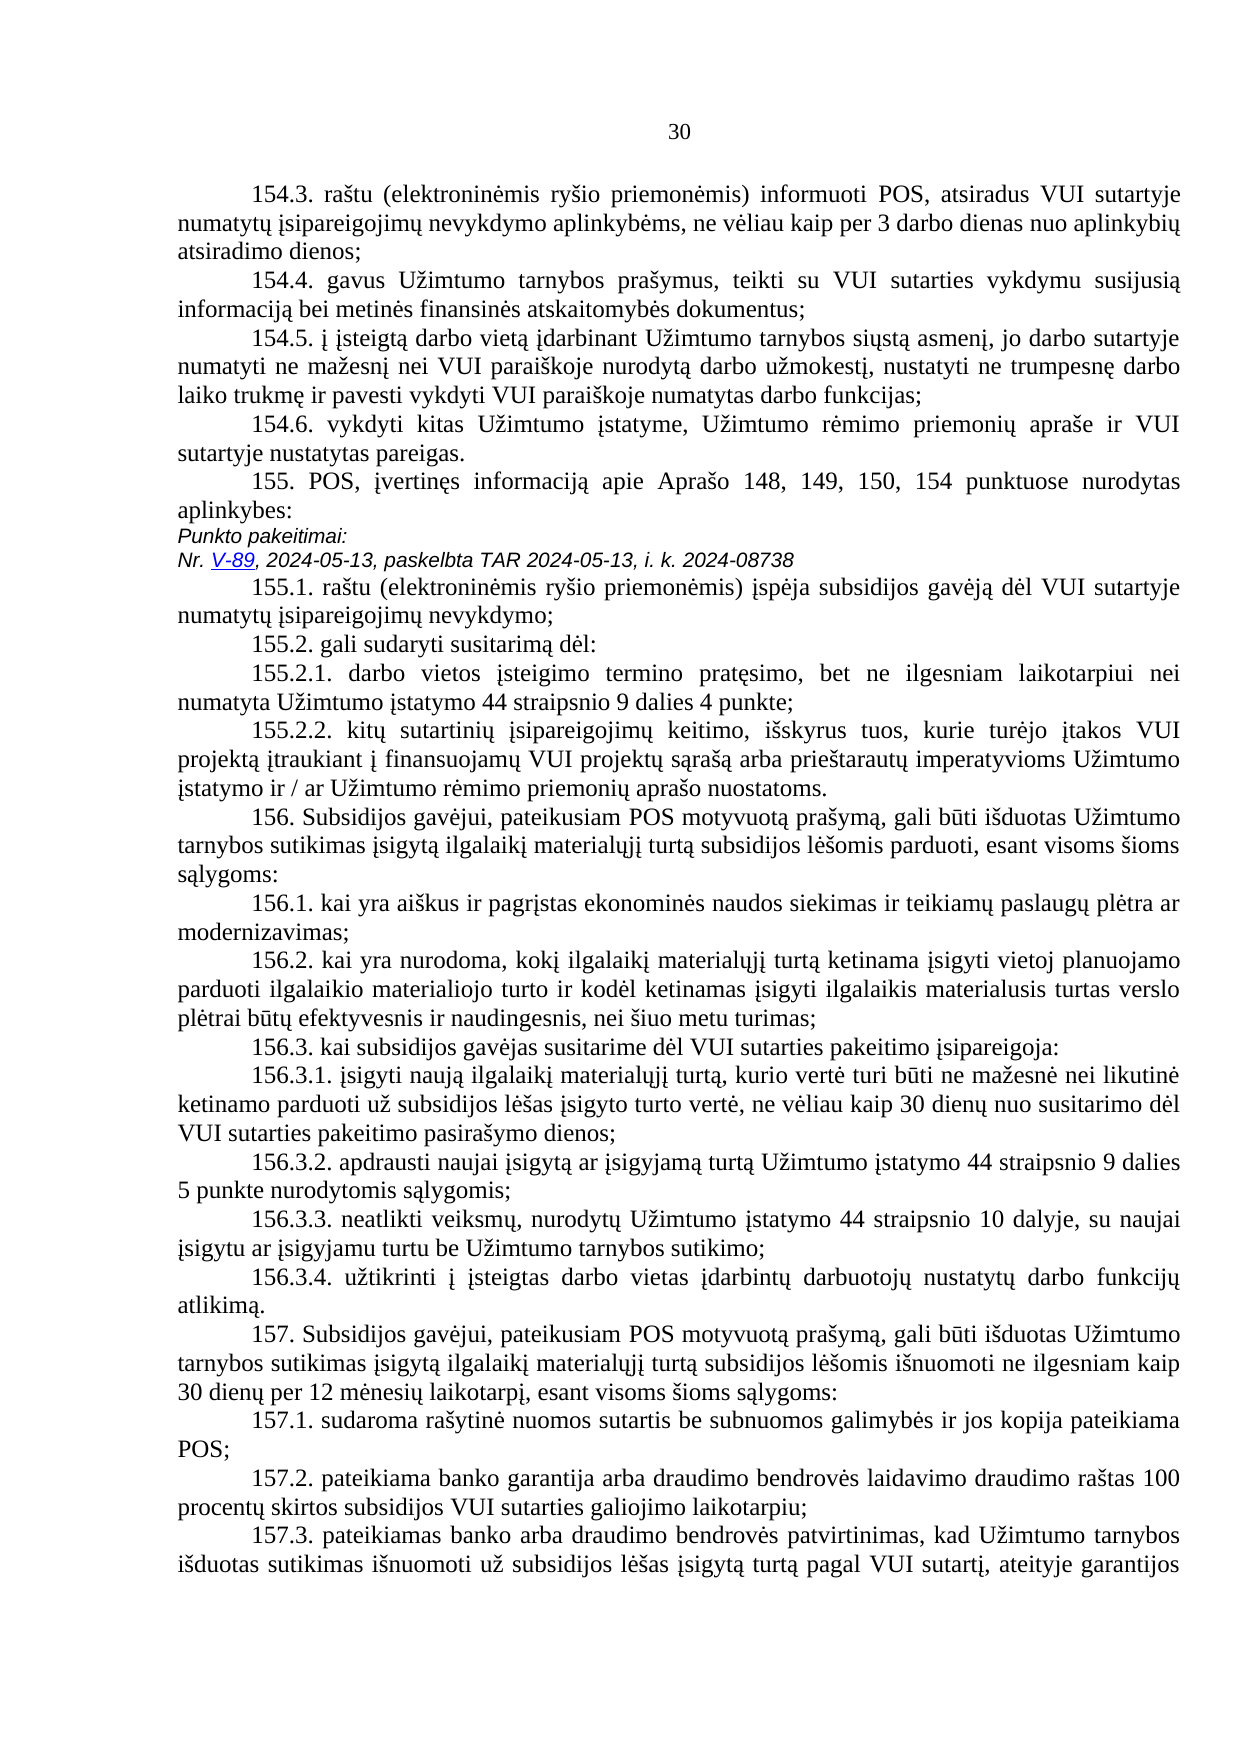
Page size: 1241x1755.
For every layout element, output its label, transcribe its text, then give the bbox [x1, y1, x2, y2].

text 156. Subsidijos gavėjui, pateikusiam POS motyvuotą prašymą, gali būti išduotas Užimtumo tarnybos sutikimas įsigytą ilgalaikį materialųjį turtą subsidijos lėšomis parduoti, esant visoms šioms sąlygoms: [177, 802, 1181, 888]
text 154.4. gavus Užimtumo tarnybos prašymus, teikti su VUI sutarties vykdymu susijusią informaciją bei metinės finansinės atskaitomybės dokumentus; [177, 265, 1181, 323]
text 156.3. kai subsidijos gavėjas susitarime dėl VUI sutarties pakeitimo įsipareigoja: [177, 1032, 1181, 1061]
text 156.1. kai yra aiškus ir pagrįstas ekonominės naudos siekimas ir teikiamų paslaugų plėtra ar modernizavimas; [177, 888, 1181, 946]
text 155.2. gali sudaryti susitarimą dėl: [177, 629, 1181, 658]
text 156.3.2. apdrausti naujai įsigytą ar įsigyjamą turtą Užimtumo įstatymo 44 straipsnio 9 dalies 5 punkte nurodytomis sąlygomis; [177, 1147, 1181, 1204]
text 154.6. vykdyti kitas Užimtumo įstatyme, Užimtumo rėmimo priemonių apraše ir VUI sutartyje nustatytas pareigas. [177, 409, 1181, 466]
text 155.2.2. kitų sutartinių įsipareigojimų keitimo, išskyrus tuos, kurie turėjo įtakos VUI projektą įtraukiant į finansuojamų VUI projektų sąrašą arba prieštarautų imperatyvioms Užimtumo įstatymo ir / ar Užimtumo rėmimo priemonių aprašo nuostatoms. [177, 716, 1181, 802]
text 157.2. pateikiama banko garantija arba draudimo bendrovės laidavimo draudimo raštas 100 procentų skirtos subsidijos VUI sutarties galiojimo laikotarpiu; [177, 1463, 1181, 1521]
text 155.1. raštu (elektroninėmis ryšio priemonėmis) įspėja subsidijos gavėją dėl VUI sutartyje numatytų įsipareigojimų nevykdymo; [177, 572, 1181, 629]
text 156.2. kai yra nurodoma, kokį ilgalaikį materialųjį turtą ketinama įsigyti vietoj planuojamo parduoti ilgalaikio materialiojo turto ir kodėl ketinamas įsigyti ilgalaikis materialusis turtas verslo plėtrai būtų efektyvesnis ir naudingesnis, nei šiuo metu turimas; [177, 946, 1181, 1032]
text 155.2.1. darbo vietos įsteigimo termino pratęsimo, bet ne ilgesniam laikotarpiui nei numatyta Užimtumo įstatymo 44 straipsnio 9 dalies 4 punkte; [177, 658, 1181, 716]
text 156.3.3. neatlikti veiksmų, nurodytų Užimtumo įstatymo 44 straipsnio 10 dalyje, su naujai įsigytu ar įsigyjamu turtu be Užimtumo tarnybos sutikimo; [177, 1204, 1181, 1262]
text 155. POS, įvertinęs informaciją apie Aprašo 148, 149, 150, 154 punktuose nurodytas aplinkybes: [177, 466, 1181, 524]
text 157.3. pateikiamas banko arba draudimo bendrovės patvirtinimas, kad Užimtumo tarnybos išduotas sutikimas išnuomoti už subsidijos lėšas įsigytą turtą pagal VUI sutartį, ateityje garantijos [177, 1521, 1181, 1578]
text 156.3.4. užtikrinti į įsteigtas darbo vietas įdarbintų darbuotojų nustatytų darbo funkcijų atlikimą. [177, 1262, 1181, 1319]
text 154.3. raštu (elektroninėmis ryšio priemonėmis) informuoti POS, atsiradus VUI sutartyje numatytų įsipareigojimų nevykdymo aplinkybėms, ne vėliau kaip per 3 darbo dienas nuo aplinkybių atsiradimo dienos; [177, 179, 1181, 265]
text Punkto pakeitimai: [177, 524, 1181, 548]
text 157.1. sudaroma rašytinė nuomos sutartis be subnuomos galimybės ir jos kopija pateikiama POS; [177, 1406, 1181, 1463]
text 157. Subsidijos gavėjui, pateikusiam POS motyvuotą prašymą, gali būti išduotas Užimtumo tarnybos sutikimas įsigytą ilgalaikį materialųjį turtą subsidijos lėšomis išnuomoti ne ilgesniam kaip 30 dienų per 12 mėnesių laikotarpį, esant visoms šioms sąlygoms: [177, 1319, 1181, 1406]
text Nr. V-89, 2024-05-13, paskelbta TAR 2024-05-13, i. k. 2024-08738 [177, 548, 1181, 572]
text 156.3.1. įsigyti naują ilgalaikį materialųjį turtą, kurio vertė turi būti ne mažesnė nei likutinė ketinamo parduoti už subsidijos lėšas įsigyto turto vertė, ne vėliau kaip 30 dienų nuo susitarimo dėl VUI sutarties pakeitimo pasirašymo dienos; [177, 1061, 1181, 1147]
text 154.5. į įsteigtą darbo vietą įdarbinant Užimtumo tarnybos siųstą asmenį, jo darbo sutartyje numatyti ne mažesnį nei VUI paraiškoje nurodytą darbo užmokestį, nustatyti ne trumpesnę darbo laiko trukmę ir pavesti vykdyti VUI paraiškoje numatytas darbo funkcijas; [177, 323, 1181, 409]
